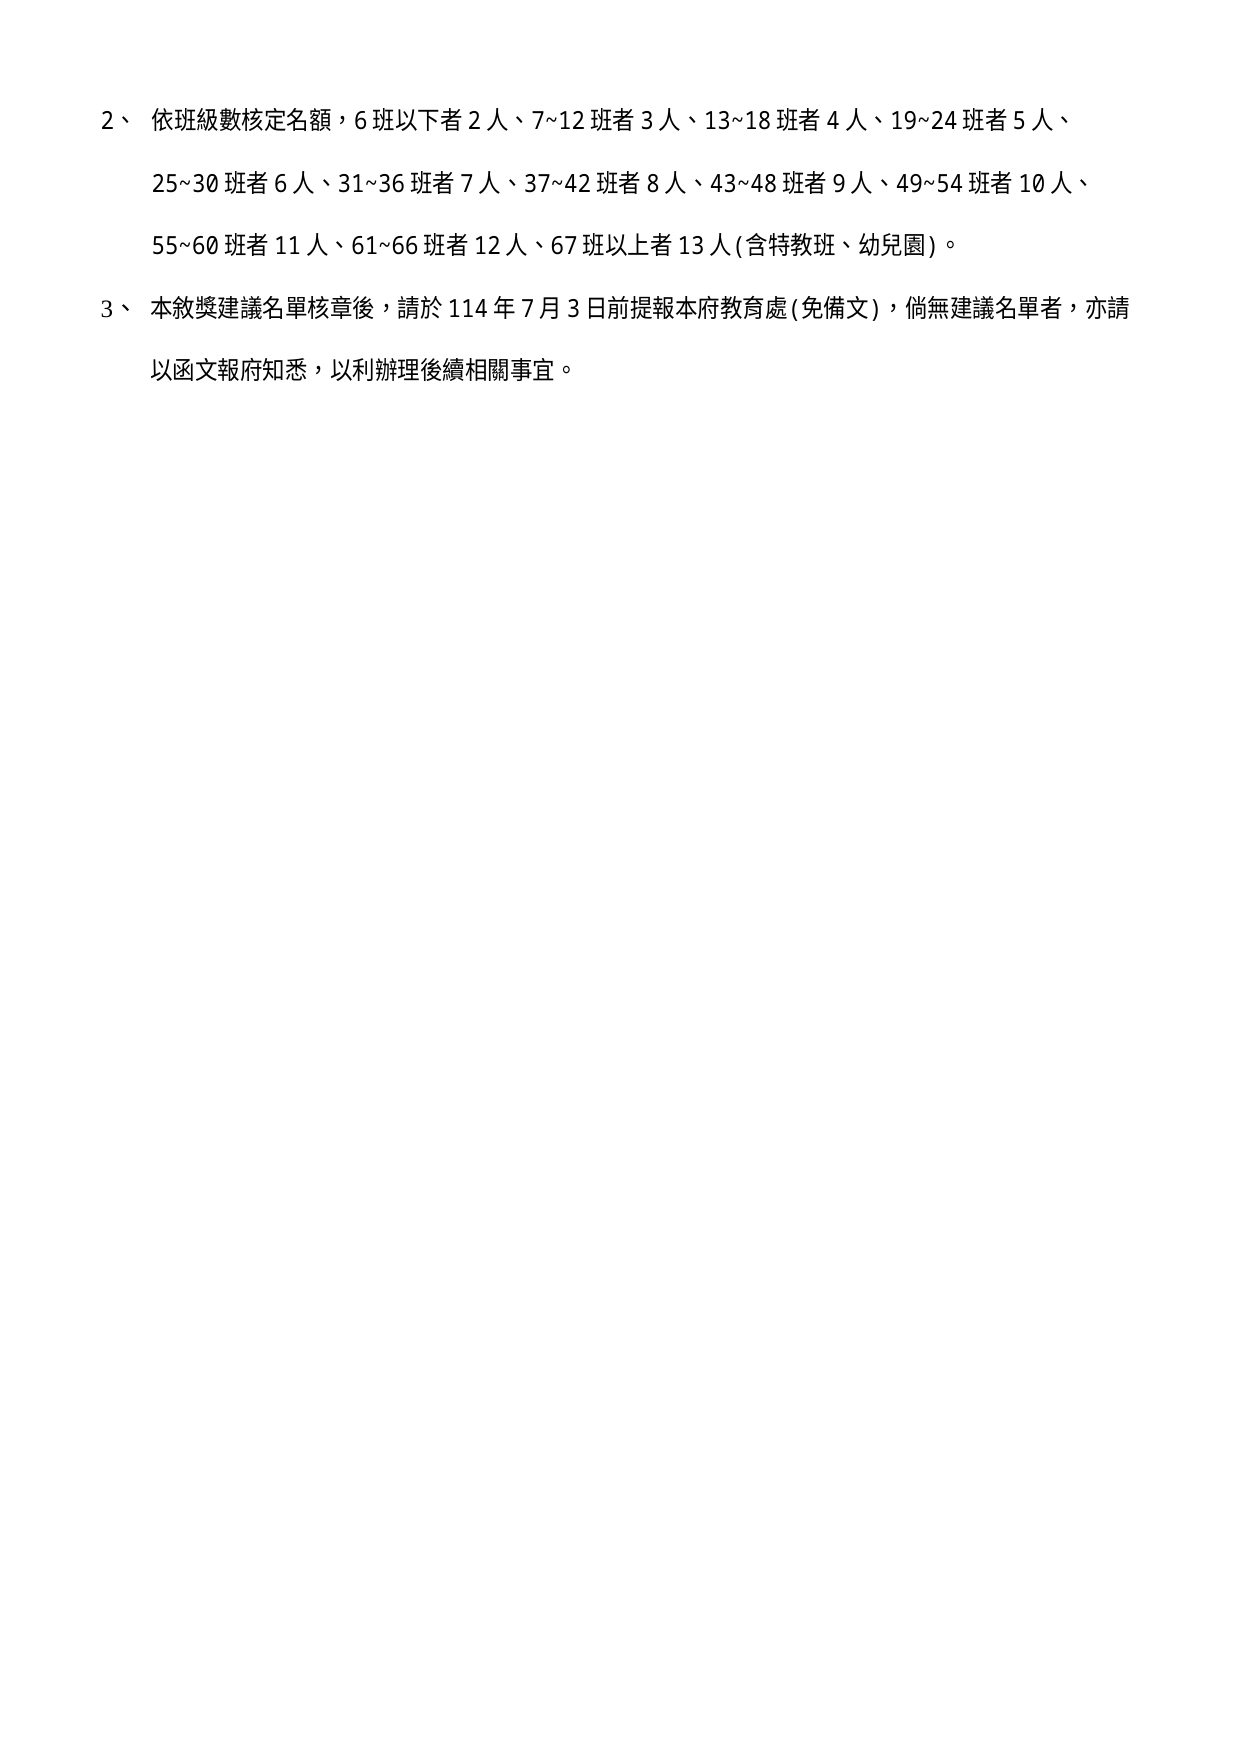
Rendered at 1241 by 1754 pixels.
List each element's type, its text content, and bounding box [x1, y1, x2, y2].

list 依班級數核定名額，6班以下者2人、7~12班者3人、13~18班者4人、19~24班者5人、25~30班者6人、31~36班者7人、37~42班者8人、43~48班者9人、49~54班者10人、55~60班者11人、61~66班者12人、67班以上者13人(含特教班、幼兒園)。 [100, 77, 1140, 265]
list 本敘獎建議名單核章後，請於114年7月3日前提報本府教育處(免備文)，倘無建議名單者，亦請以函文報府知悉，以利辦理後續相關事宜。 [100, 265, 1140, 390]
